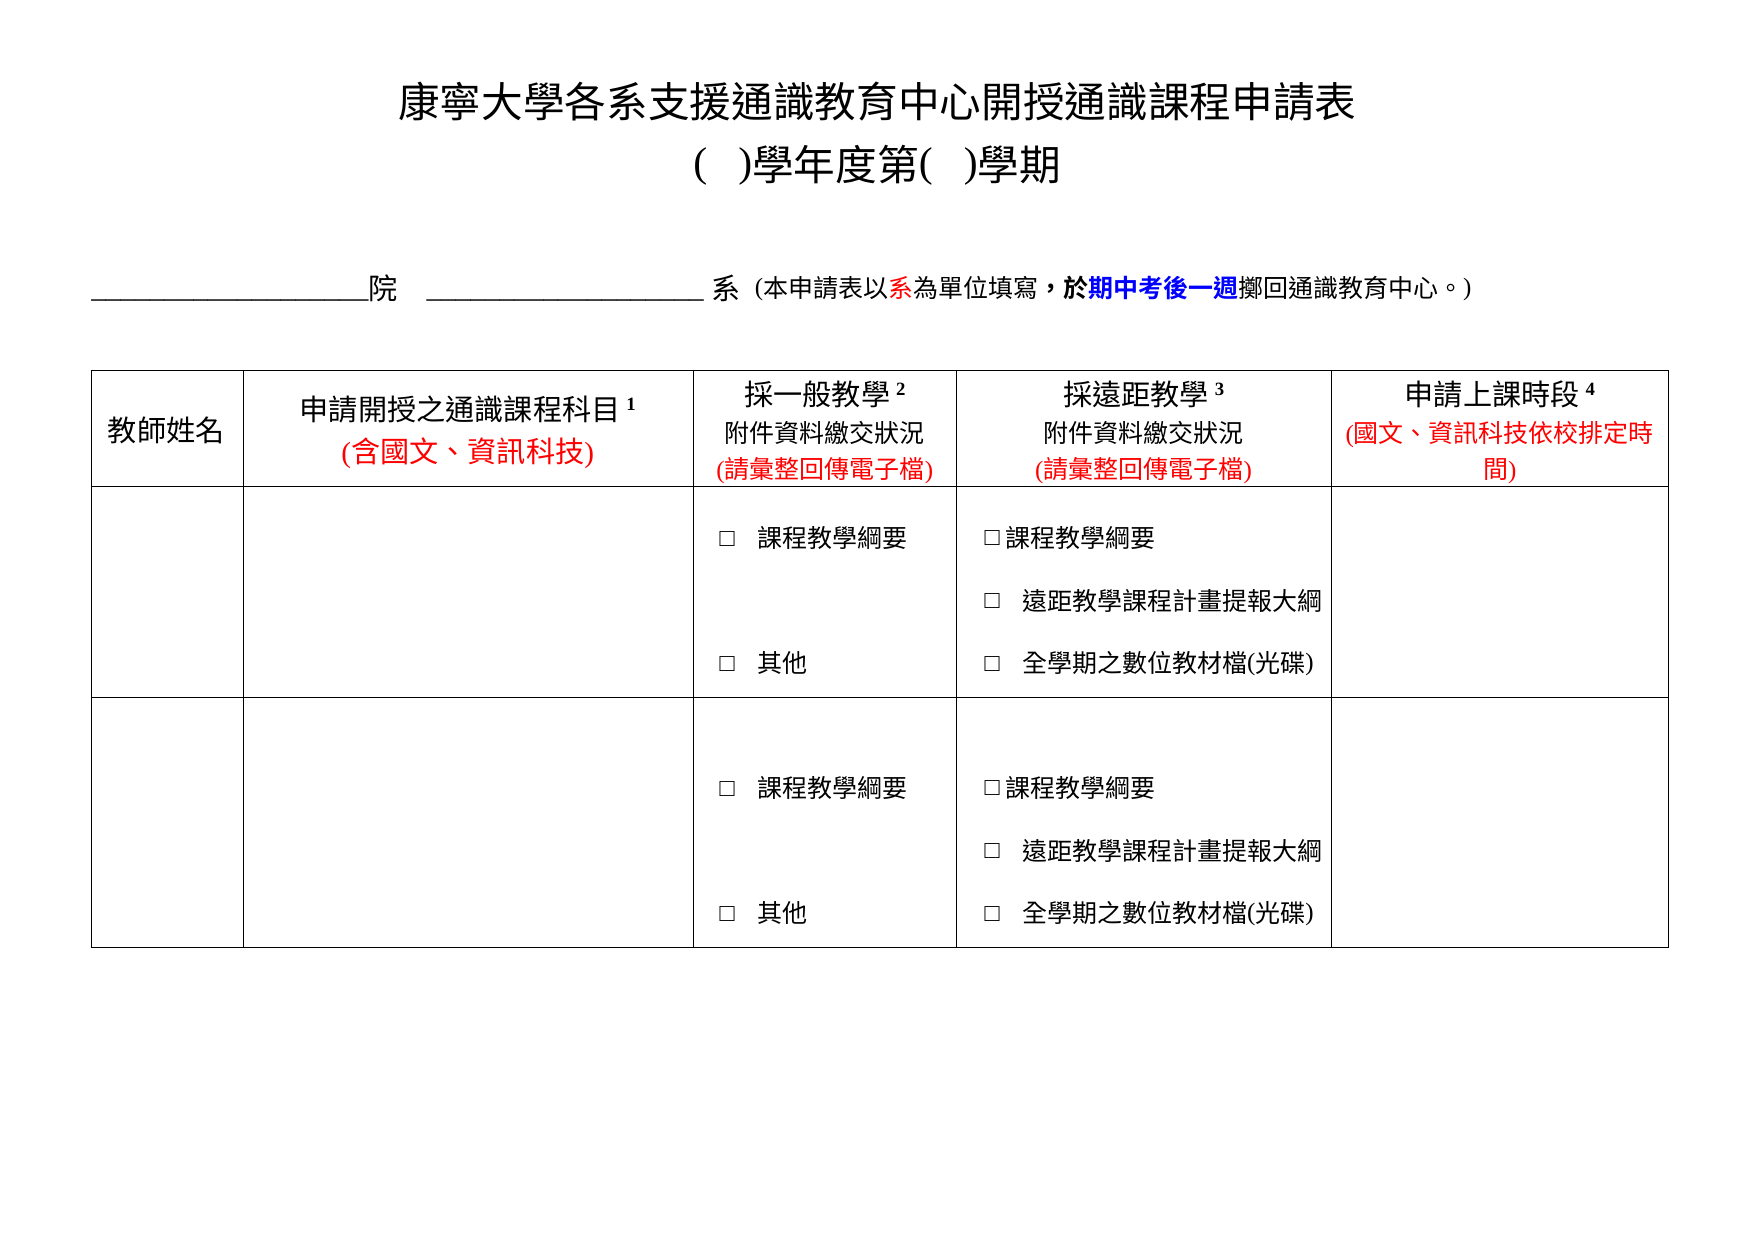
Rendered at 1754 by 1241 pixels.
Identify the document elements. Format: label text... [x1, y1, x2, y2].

table_header 採遠距教學3 附件資料繳交狀況 (請彙整回傳電子檔) [957, 371, 1331, 486]
text ___________________院 ___________________ 系 (本申請表以系為單位填寫，於期中考後一週擲回通識教育中心。) [91, 245, 1663, 308]
table_cell 課程教學綱要 其他 [694, 698, 956, 947]
text 康寧大學各系支援通識教育中心開授通識課程申請表 [91, 58, 1663, 120]
table_cell [244, 698, 693, 947]
text ( )學年度第( )學期 [91, 120, 1663, 183]
table_cell [1332, 487, 1668, 697]
table_header 採一般教學2 附件資料繳交狀況 (請彙整回傳電子檔) [694, 371, 956, 486]
table_cell 課程教學綱要 其他 [694, 487, 956, 697]
table_header 教師姓名 [92, 371, 243, 486]
table_header 申請開授之通識課程科目1 (含國文、資訊科技) [244, 371, 693, 486]
table_cell □ 課程教學綱要 遠距教學課程計畫提報大綱 全學期之數位教材檔(光碟) [957, 698, 1331, 947]
table_cell [92, 698, 243, 947]
table_cell [92, 487, 243, 697]
table_cell [244, 487, 693, 697]
table_cell [1332, 698, 1668, 947]
table_cell □ 課程教學綱要 遠距教學課程計畫提報大綱 全學期之數位教材檔(光碟) [957, 487, 1331, 697]
table_header 申請上課時段4 (國文、資訊科技依校排定時間) [1332, 371, 1668, 486]
